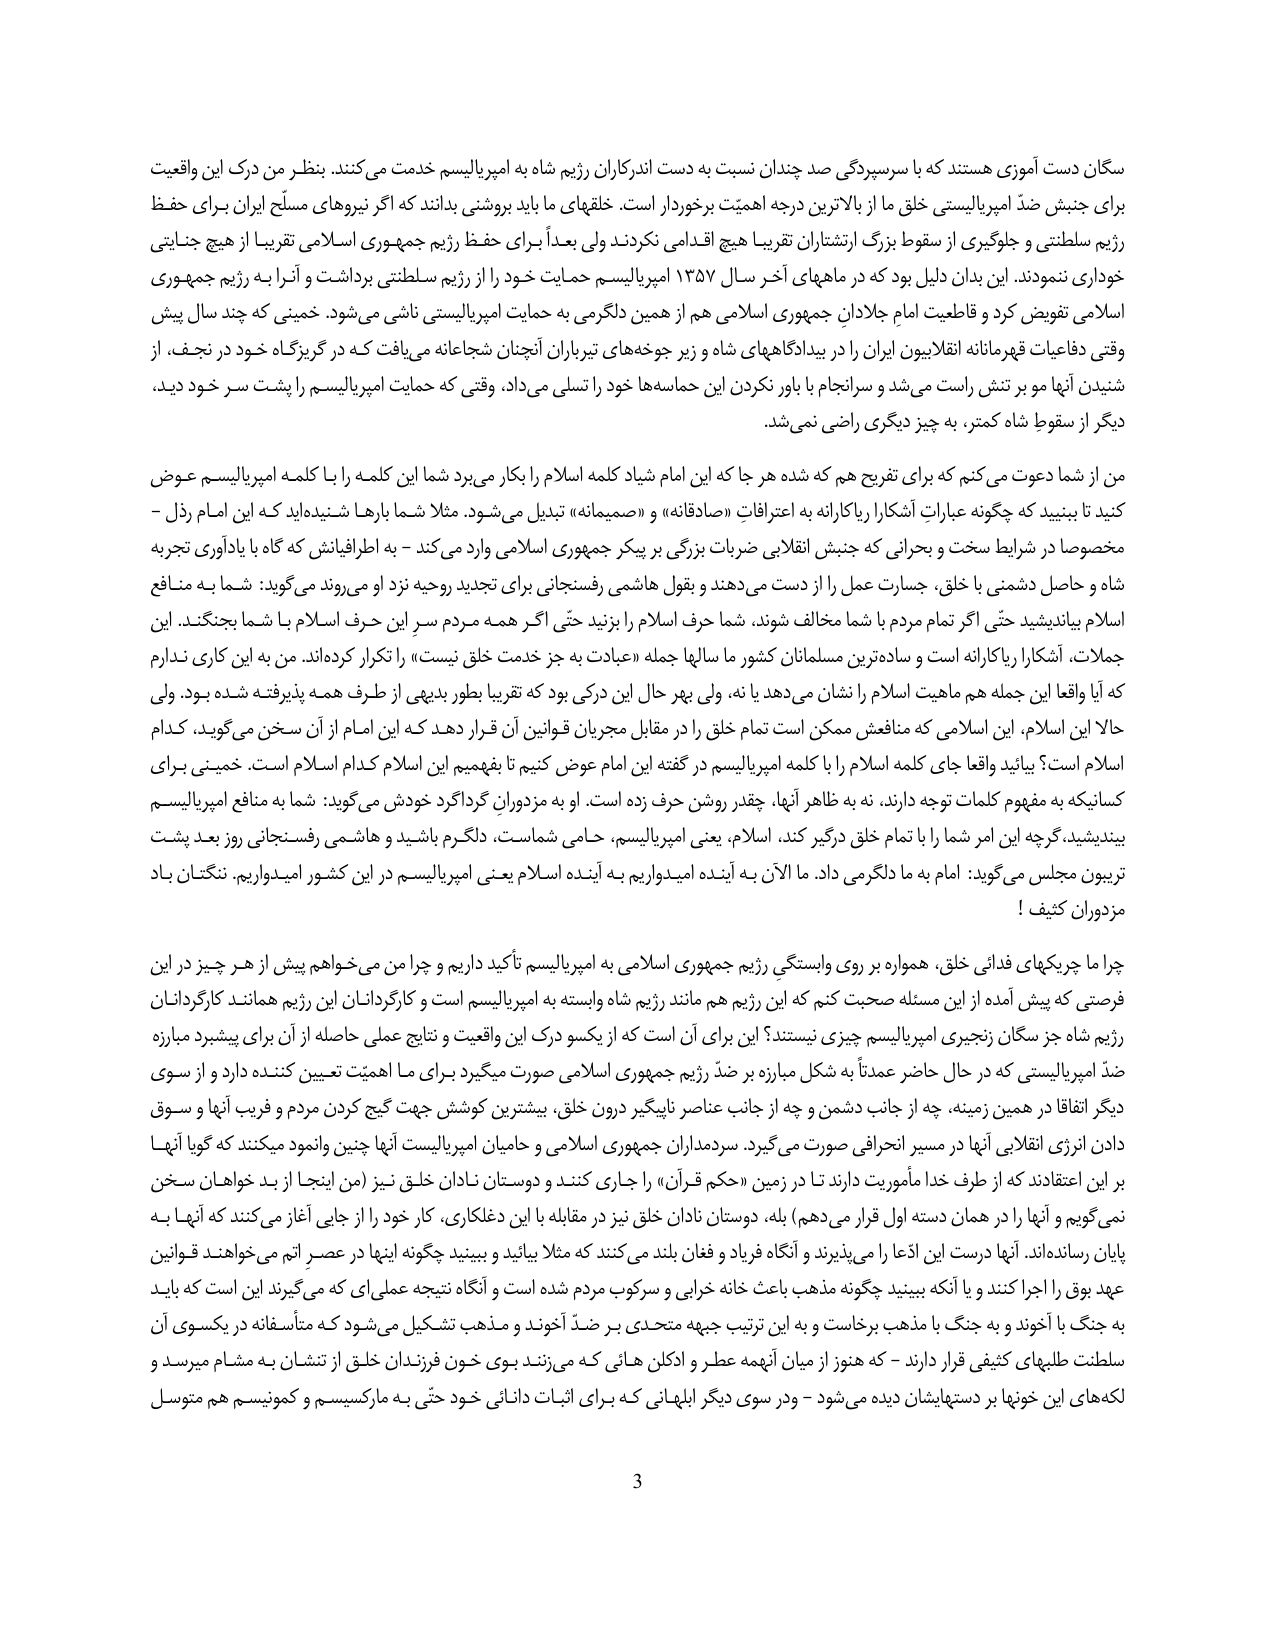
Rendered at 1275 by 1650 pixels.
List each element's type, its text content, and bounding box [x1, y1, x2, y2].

text چرا ما چریکهای فدائی خلق، همواره بر روی وابستگیِ رژیم جمهوری اسلامی به امپریالیسم تأکید داریم و چرا من می‌خواهم پیش از هر چیز در این فرصتی که پیش آمده از این مسئله صحبت کنم که این رژیم هم مانند رژیم شاه وابسته به امپریالیسم است و کارگردانان این رژیم همانند کارگردانان رژیم شاه جز سگان زنجیری امپریالیسم چیزی نیستند؟ این برای آن است که از یکسو درک این واقعیت و نتایج عملی حاصله از آن برای پیشبرد مبارزه ضدّ امپریالیستی که در حال حاضر عمدتاً به شکل مبارزه بر ضدّ رژیم جمهوری اسلامی صورت میگیرد برای ما اهمیّت تعیین کننده دارد و از سوی دیگر اتفاقا در همین زمینه، چه از جانب دشمن و چه از جانب عناصر ناپیگیر درون خلق، بیشترین کوشش جهت گیج کردن مردم و فریب آنها و سوق دادن انرژی انقلابی آنها در مسیر انحرافی صورت می‌گیرد. سردمداران جمهوری اسلامی و حامیان امپریالیست آنها چنین وانمود میکنند که گویا آنها بر این اعتقادند که از طرف خدا مأموریت دارند تا در زمین «حکم قرآن» را جاری کنند و دوستان نادان خلق نیز (من اینجا از بد خواهان سخن نمی‌گویم و آنها را در همان دسته اول قرار می‌دهم) بله، دوستان نادان خلق نیز در مقابله با این دغلکاری، کار خود را از جایی آغاز می‌کنند که آنها به پایان رسانده‌اند. آنها درست این ادّعا را می‌پذیرند و آنگاه فریاد و فغان بلند می‌کنند که مثلا بیائید و ببینید چگونه اینها در عصرِ اتم می‌خواهند قوانین عهد بوق را اجرا کنند و یا آنکه ببینید چگونه مذهب باعث خانه خرابی و سرکوب مردم شده است و آنگاه نتیجه عملی‌ای که می‌گیرند این است که باید به جنگ با آخوند و به جنگ با مذهب برخاست و به این ترتیب جبهه متحدی بر ضدّ آخوند و مذهب تشکیل می‌شود که متأسفانه در یکسوی آن سلطنت طلبهای کثیفی قرار دارند - که هنوز از میان آنهمه عطر و ادکلن هائی که می‌زنند بوی خون فرزندان خلق از تنشان به مشام میرسد و لکه‌های این خونها بر دستهایشان دیده می‌شود - ودر سوی دیگر ابلهانی که برای اثبات دانائی خود حتّی به مارکسیسم و کمونیسم هم متوسل میشوند. اینها همه رژیم اسلامی را مستقل از امپریالیسم و صرفاً در رابطه با نقش مذهب و روحانیون در ایران توجیه می‌کنند و مردم را به مبارزه با آنها فرا می‌خوانند. تبلیغات ظاهرالصلاح آنها اتفاقأ زمینه هائی هم برای پذیرش دارد. مگر نه اینکه مردم امروز زیر هر حکم اعدامی حداقل امضای یک آخوند را می‌بینند و مگر نه اینکه همه چیز در این جمهوری اسلامی به نام اسلام صورت می‌گیرد و حتّی آن وزیر بی‌سر و پای کار، کار را به آنجا کشاند که گفت: اگر قانون کار، بیمه و حق بازنشستگی را برای کارگران اجباری کند کار خدا در آن جهان برای تقسیم بهشت و جهنم مشکل می‌شود. ولی من می‌خواهم بگویم این درست است که تکان حاصل از جنبش انقلابی، آنچنان جامعه ما را دچار غلیان کرده است که کثافات و رسوبات قرون از اعماق آن بالا آمده‌اند و در سطح پراکنده شده‌اند ولی اگر حمایت امپریالیسم از این کثافات نبود با اولین حرکتِ امواج انقلاب، دریای خلق از وجود آنها پالوده می‌شد. امّا آنچه باعث شده است که این گدایان شب جمعه - که عمری را به طفیل مردم زندگی کرده‌اند - امروز اهرم قدرت دولتی را در دست داشته باشند همان است که امام رذل، آنرا «دست غیبی» و ما سیاست نو استعماری امپریالیسم می‌خوانیم. بارها خمینی و دیگر سران جمهوری اسلامی گفته‌اند که اگر بخواهیم رمز موجودیت خودمان را بر سر قدرت بفهمیم جز توسل به معجزه کار دیگری نمی‌توانیم بکنیم و اتفاقا تحلیهای فرصت طلبانه بظاهر مارکسیستی نیز اغلب به همین نتیجه می‌رسند. [150, 945, 1125, 1415]
text من از شما دعوت می‌کنم که برای تفریح هم که شده هر جا که این امام شیاد کلمه اسلام را بکار می‌برد شما این کلمه را با کلمه امپریالیسم عوض کنید تا ببنیید که چگونه عباراتِ آشکارا ریاکارانه به اعترافاتِ «صادقانه» و «صمیمانه» تبدیل می‌شود. مثلا شما بارها شنیده‌اید که این امام رذل - مخصوصا در شرایط سخت و بحرانی که جنبش انقلابی ضربات بزرگی بر پیکر جمهوری اسلامی وارد می‌کند - به اطرافیانش که گاه با یادآوری تجربه شاه و حاصل دشمنی با خلق، جسارت عمل را از دست می‌دهند و بقول هاشمی رفسنجانی برای تجدید روحیه نزد او می‌روند می‌گوید: شما به منافع اسلام بیاندیشید حتّی اگر تمام مردم با شما مخالف شوند، شما حرف اسلام را بزنید حتّی اگر همه مردم سرِ این حرف اسلام با شما بجنگند. این جملات، آشکارا ریاکارانه است و ساده‌ترین مسلمانان کشور ما سالها جمله «عبادت به جز خدمت خلق نیست» را تکرار کرده‌اند. من به این کاری ندارم که آیا واقعا این جمله هم ماهیت اسلام را نشان می‌دهد یا نه، ولی بهر حال این درکی بود که تقریبا بطور بدیهی از طرف همه پذیرفته شده بود. ولی حالا این اسلام، این اسلامی که منافعش ممکن است تمام خلق را در مقابل مجریان قوانین آن قرار دهد که این امام از آن سخن می‌گوید، کدام اسلام است؟ بیائید واقعا جای کلمه اسلام را با کلمه امپریالیسم در گفته این امام عوض کنیم تا بفهمیم این اسلام کدام اسلام است. خمینی برای کسانیکه به مفهوم کلمات توجه دارند، نه به ظاهر آنها، چقدر روشن حرف زده است. او به مزدورانِ گرداگرد خودش می‌گوید: شما به منافع امپریالیسم بیندیشید،‌گر‌چه این امر شما را با تمام خلق درگیر کند، اسلام، یعنی امپریالیسم، حامی شماست، دلگرم باشید و هاشمی رفسنجانی روز بعد پشت تریبون مجلس می‌گوید: امام به ما دلگرمی داد. ما الآن به آینده امیدواریم به آینده اسلام یعنی امپریالیسم در این کشور امیدواریم. ننگتان باد مزدوران کثیف ! [150, 457, 1125, 927]
text من از این می‌بایست پیش‌تر بروم و حقیقتی را که امروز پس از سه سال با وضوح کامل اهمیّت تاکتیکی و استراتژیکی خود را برای جنبش ضدّ امپریالیستی خلق ما نشان داده است تأکید کنم. من در آنزمان کردستان را سنگر انقلاب ایران خواندم ولی اکنون که برای بار سوم با شما سخن می‌گویم در چه شرایطی هستیم و من برای چه با شما سخن می‌گویم؟ اگر بخواهم بطور بسیار خلاصه بگویم ما در شرایط بس وحشتناک و در عین حال بس امیدوار کننده قرار داریم. مخصوصا در دو سال گذشته شما خلقهای ایران و بهمراه شما ما چریکهای فدائی خلق ایران روزهای بسیار دشواری را از سر گذراندیم. کمتر خانواده‌ای است که عزیزی را از دست نداده باشد و یا اعضائی از آن آواره نشده باشند. مادرانی که فرزندان خود را در اثر جلادیها و ستمکاریهای این رژیم از دست داده‌اند بیشمارند و مادر من هم روح انگیز را به دنبال بهروز از دست داد و تسلسل این دو خون، ترسیم‌گر استمرار حاکمیت امپریالیسم بر کشور ما شد. همه کسانی که برای مبارزه با رژیم شاه برخاسته بودند بدست رژیم جمهوری اسلامی به خاک و خون کشیده شدند. امپریالیسم انتقام ضربه‌ای را که در از دست دادن شاه از خلق ما خورده بود بوسیله جلادان جمهوری اسلامی و در رأس آن خمینی از خلق گرفت. اولین سخنی که من با شما خلقهای قهرمان در این زمان دارم این است که برایتان، هر چه روشنتر، مجددا این حقیقت را توضیح دهم که رژیم جمهوری اسلامی نیز همچون رژیم شاه و در وضعیت کنونی بسیار شدیدتر از رژیم شاه به امپریالیسم وابسته است و دست اندر‌کاران این رژیم، سگان دست آموزی هستند که با سرسپردگی صد چندان نسبت به دست اندر‌کاران رژیم شاه به امپریالیسم خدمت می‌کنند. بنظر من درک این واقعیت برای جنبش ضدّ امپریالیستی خلق ما از بالاترین درجه اهمیّت برخوردار است. خلقهای ما باید بروشنی بدانند که اگر نیروهای مسلّح ایران برای حفظ رژیم سلطنتی و جلوگیری از سقوط بزرگ ارتشتاران تقریبا هیچ اقدامی نکردند ولی بعداً برای حفظ رژیم جمهوری اسلامی تقریبا از هیچ جنایتی خوداری ننمودند. این بدان دلیل بود که در ماههای آخر سال ۱۳۵۷ امپریالیسم حمایت خود را از رژیم سلطنتی برداشت و آنرا به رژیم جمهوری اسلامی تفویض کرد و قاطعیت امامِ جلادان‌ِ جمهوری اسلامی هم از همین دلگرمی به حمایت امپریالیستی ناشی می‌شود. خمینی که چند سال پیش وقتی دفاعیات قهرمانانه انقلابیون ایران را در بیدادگاههای شاه و زیر جوخه‌های تیرباران آنچنان شجاعانه می‌یافت که در گریزگاه خود در نجف، از شنیدن آنها مو بر تنش راست می‌شد و سرانجام با باور نکردن این حماسه‌ها خود را تسلی می‌داد، وقتی که حمایت امپریالیسم را پشت سر خود دید، دیگر از سقوطِ شاه کمتر، به چیز دیگری راضی نمی‌شد. [150, 150, 1125, 439]
